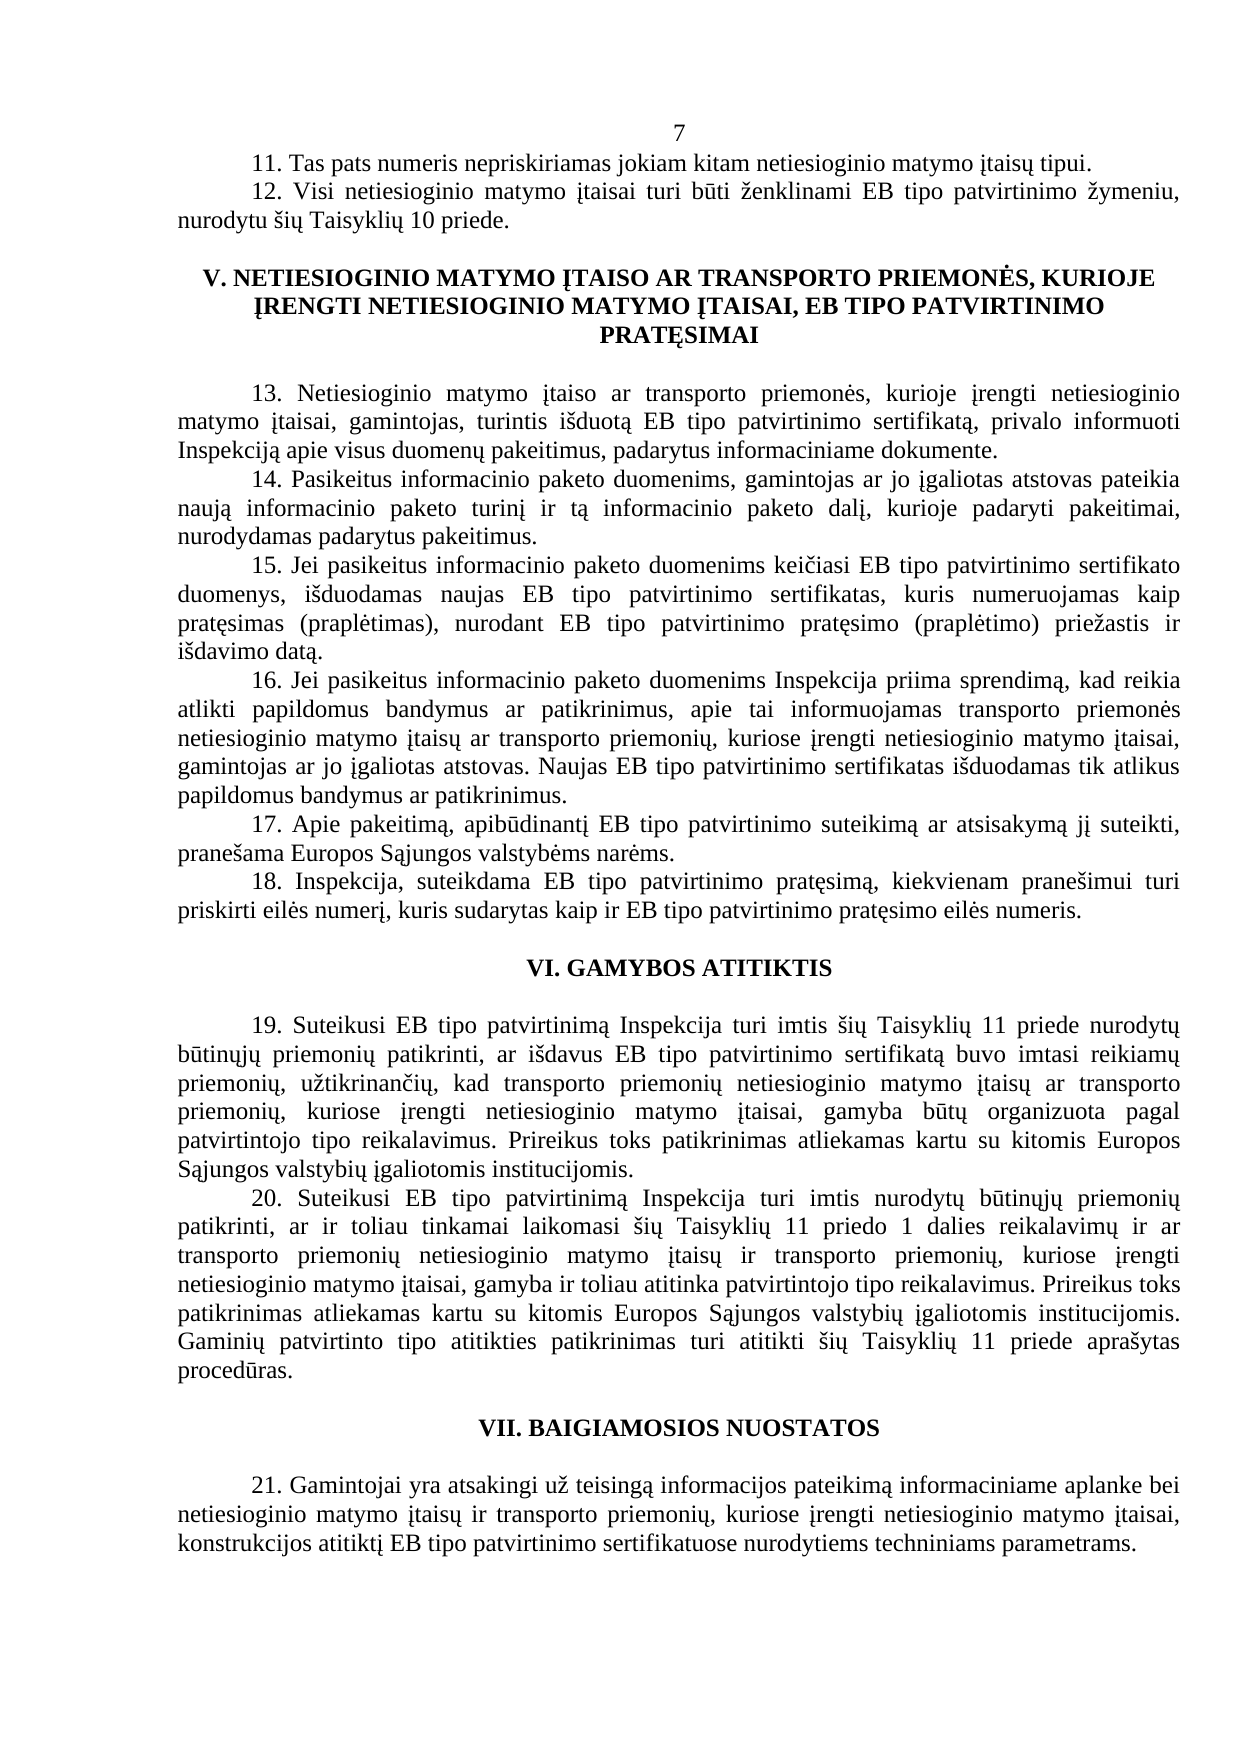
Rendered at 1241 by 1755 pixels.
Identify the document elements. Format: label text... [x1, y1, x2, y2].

text 20. Suteikusi EB tipo patvirtinimą Inspekcija turi imtis nurodytų būtinųjų priemonių patikrinti, ar ir toliau tinkamai laikomasi šių Taisyklių 11 priedo 1 dalies reikalavimų ir ar transporto priemonių netiesioginio matymo įtaisų ir transporto priemonių, kuriose įrengti netiesioginio matymo įtaisai, gamyba ir toliau atitinka patvirtintojo tipo reikalavimus. Prireikus toks patikrinimas atliekamas kartu su kitomis Europos Sąjungos valstybių įgaliotomis institucijomis. Gaminių patvirtinto tipo atitikties patikrinimas turi atitikti šių Taisyklių 11 priede aprašytas procedūras. [177, 1183, 1181, 1384]
text 16. Jei pasikeitus informacinio paketo duomenims Inspekcija priima sprendimą, kad reikia atlikti papildomus bandymus ar patikrinimus, apie tai informuojamas transporto priemonės netiesioginio matymo įtaisų ar transporto priemonių, kuriose įrengti netiesioginio matymo įtaisai, gamintojas ar jo įgaliotas atstovas. Naujas EB tipo patvirtinimo sertifikatas išduodamas tik atlikus papildomus bandymus ar patikrinimus. [177, 665, 1181, 809]
text 21. Gamintojai yra atsakingi už teisingą informacijos pateikimą informaciniame aplanke bei netiesioginio matymo įtaisų ir transporto priemonių, kuriose įrengti netiesioginio matymo įtaisai, konstrukcijos atitiktį EB tipo patvirtinimo sertifikatuose nurodytiems techniniams parametrams. [177, 1470, 1181, 1556]
text 18. Inspekcija, suteikdama EB tipo patvirtinimo pratęsimą, kiekvienam pranešimui turi priskirti eilės numerį, kuris sudarytas kaip ir EB tipo patvirtinimo pratęsimo eilės numeris. [177, 866, 1181, 924]
text 19. Suteikusi EB tipo patvirtinimą Inspekcija turi imtis šių Taisyklių 11 priede nurodytų būtinųjų priemonių patikrinti, ar išdavus EB tipo patvirtinimo sertifikatą buvo imtasi reikiamų priemonių, užtikrinančių, kad transporto priemonių netiesioginio matymo įtaisų ar transporto priemonių, kuriose įrengti netiesioginio matymo įtaisai, gamyba būtų organizuota pagal patvirtintojo tipo reikalavimus. Prireikus toks patikrinimas atliekamas kartu su kitomis Europos Sąjungos valstybių įgaliotomis institucijomis. [177, 1010, 1181, 1183]
text 11. Tas pats numeris nepriskiriamas jokiam kitam netiesioginio matymo įtaisų tipui. [177, 148, 1181, 176]
text VII. BAIGIAMOSIOS NUOSTATOS [177, 1413, 1181, 1441]
text 12. Visi netiesioginio matymo įtaisai turi būti ženklinami EB tipo patvirtinimo žymeniu, nurodytu šių Taisyklių 10 priede. [177, 176, 1181, 234]
text VI. GAMYBOS ATITIKTIS [177, 953, 1181, 981]
text 14. Pasikeitus informacinio paketo duomenims, gamintojas ar jo įgaliotas atstovas pateikia naują informacinio paketo turinį ir tą informacinio paketo dalį, kurioje padaryti pakeitimai, nurodydamas padarytus pakeitimus. [177, 464, 1181, 550]
text 17. Apie pakeitimą, apibūdinantį EB tipo patvirtinimo suteikimą ar atsisakymą jį suteikti, pranešama Europos Sąjungos valstybėms narėms. [177, 809, 1181, 866]
text 15. Jei pasikeitus informacinio paketo duomenims keičiasi EB tipo patvirtinimo sertifikato duomenys, išduodamas naujas EB tipo patvirtinimo sertifikatas, kuris numeruojamas kaip pratęsimas (praplėtimas), nurodant EB tipo patvirtinimo pratęsimo (praplėtimo) priežastis ir išdavimo datą. [177, 550, 1181, 665]
text 13. Netiesioginio matymo įtaiso ar transporto priemonės, kurioje įrengti netiesioginio matymo įtaisai, gamintojas, turintis išduotą EB tipo patvirtinimo sertifikatą, privalo informuoti Inspekciją apie visus duomenų pakeitimus, padarytus informaciniame dokumente. [177, 378, 1181, 464]
text V. NETIESIOGINIO MATYMO ĮTAISO AR TRANSPORTO PRIEMONĖS, KURIOJE ĮRENGTI NETIESIOGINIO MATYMO ĮTAISAI, EB TIPO PATVIRTINIMO PRATĘSIMAI [177, 263, 1181, 349]
